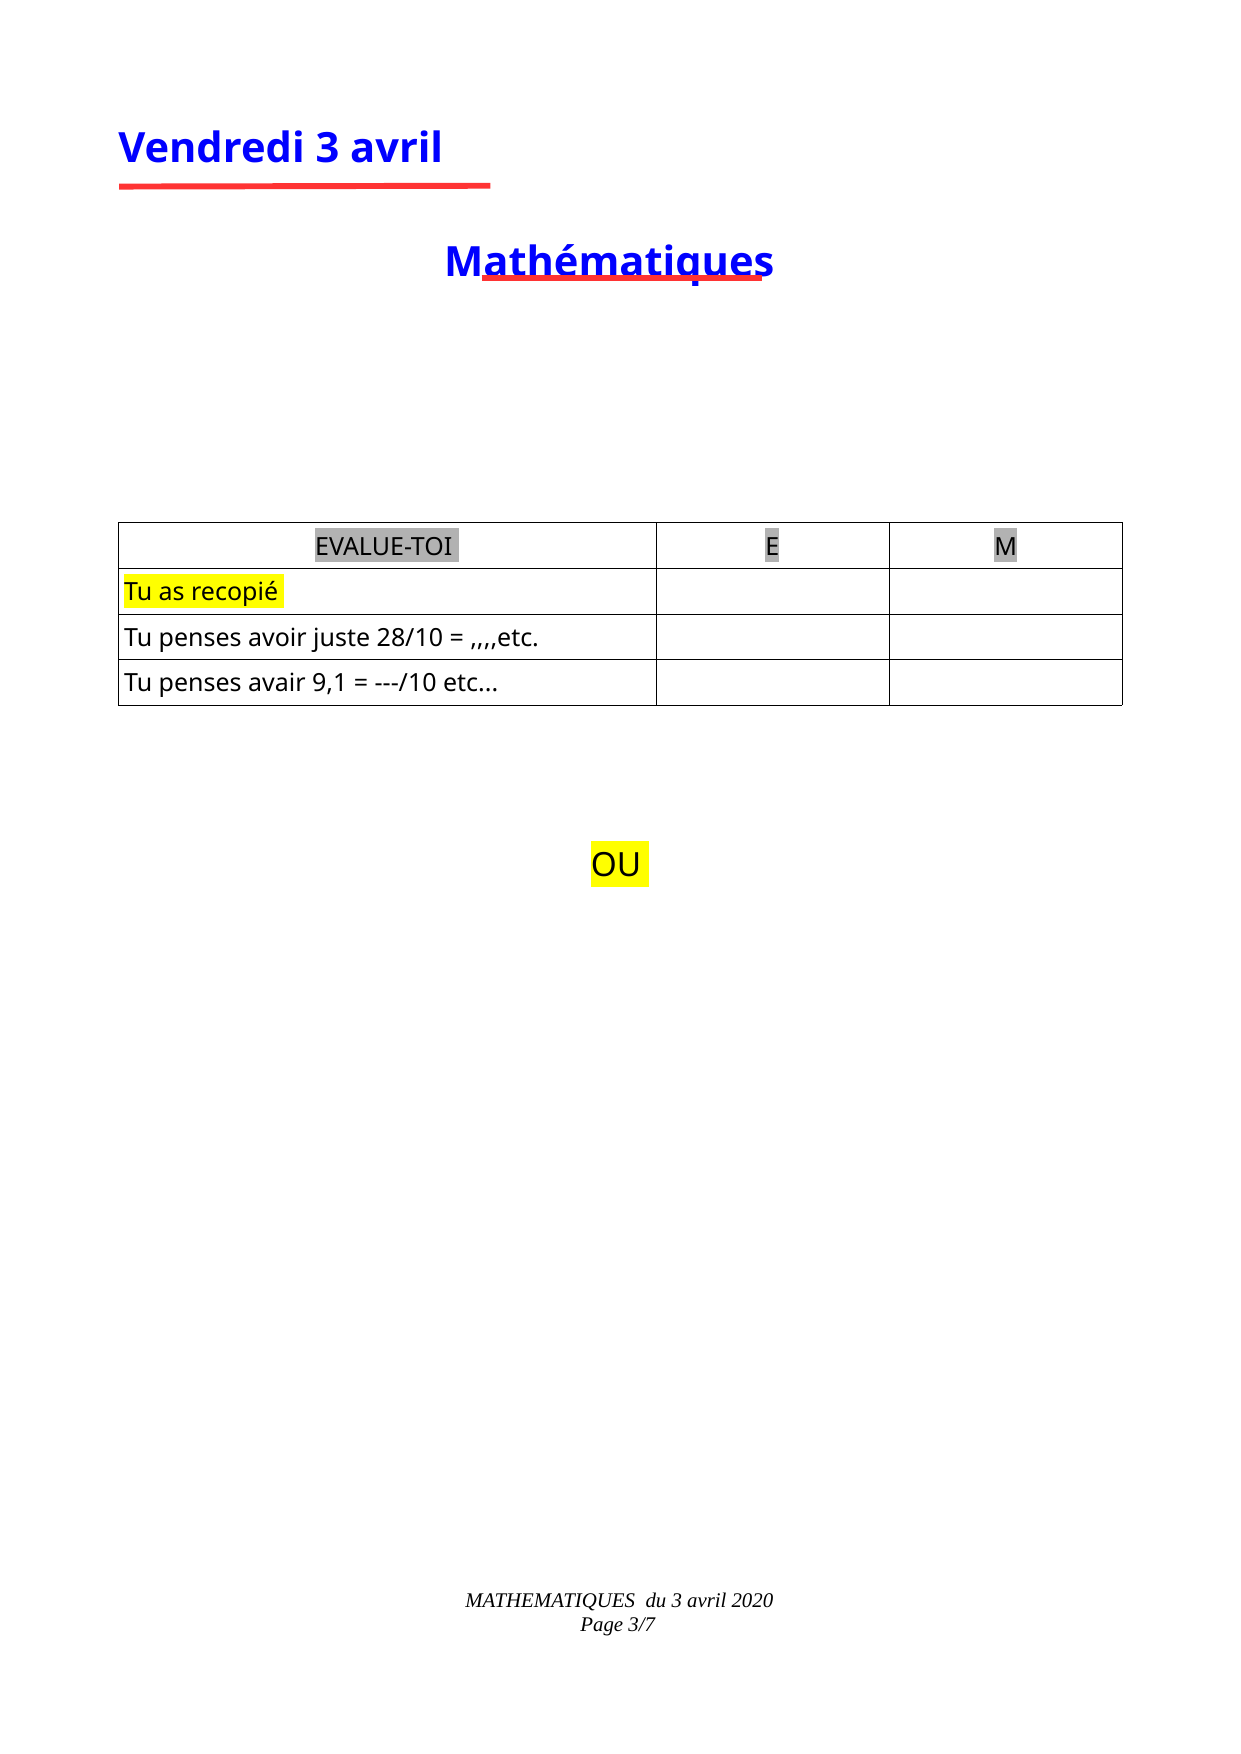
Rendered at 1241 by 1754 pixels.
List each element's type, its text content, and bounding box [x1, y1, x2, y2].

table_cell [890, 569, 1122, 613]
table_cell [890, 615, 1122, 659]
table_cell Tu penses avair 9,1 = ---/10 etc... [119, 660, 656, 705]
table_cell Tu penses avoir juste 28/10 = ,,,,etc. [119, 615, 656, 659]
table_cell Tu as recopié [119, 569, 656, 613]
table_cell [890, 660, 1122, 705]
table_cell [657, 615, 889, 659]
table_header M [890, 523, 1122, 568]
table_cell [657, 660, 889, 705]
table_header EVALUE-TOI [119, 523, 656, 568]
text OU [118, 841, 1122, 887]
table_cell [657, 569, 889, 613]
table_header E [657, 523, 889, 568]
